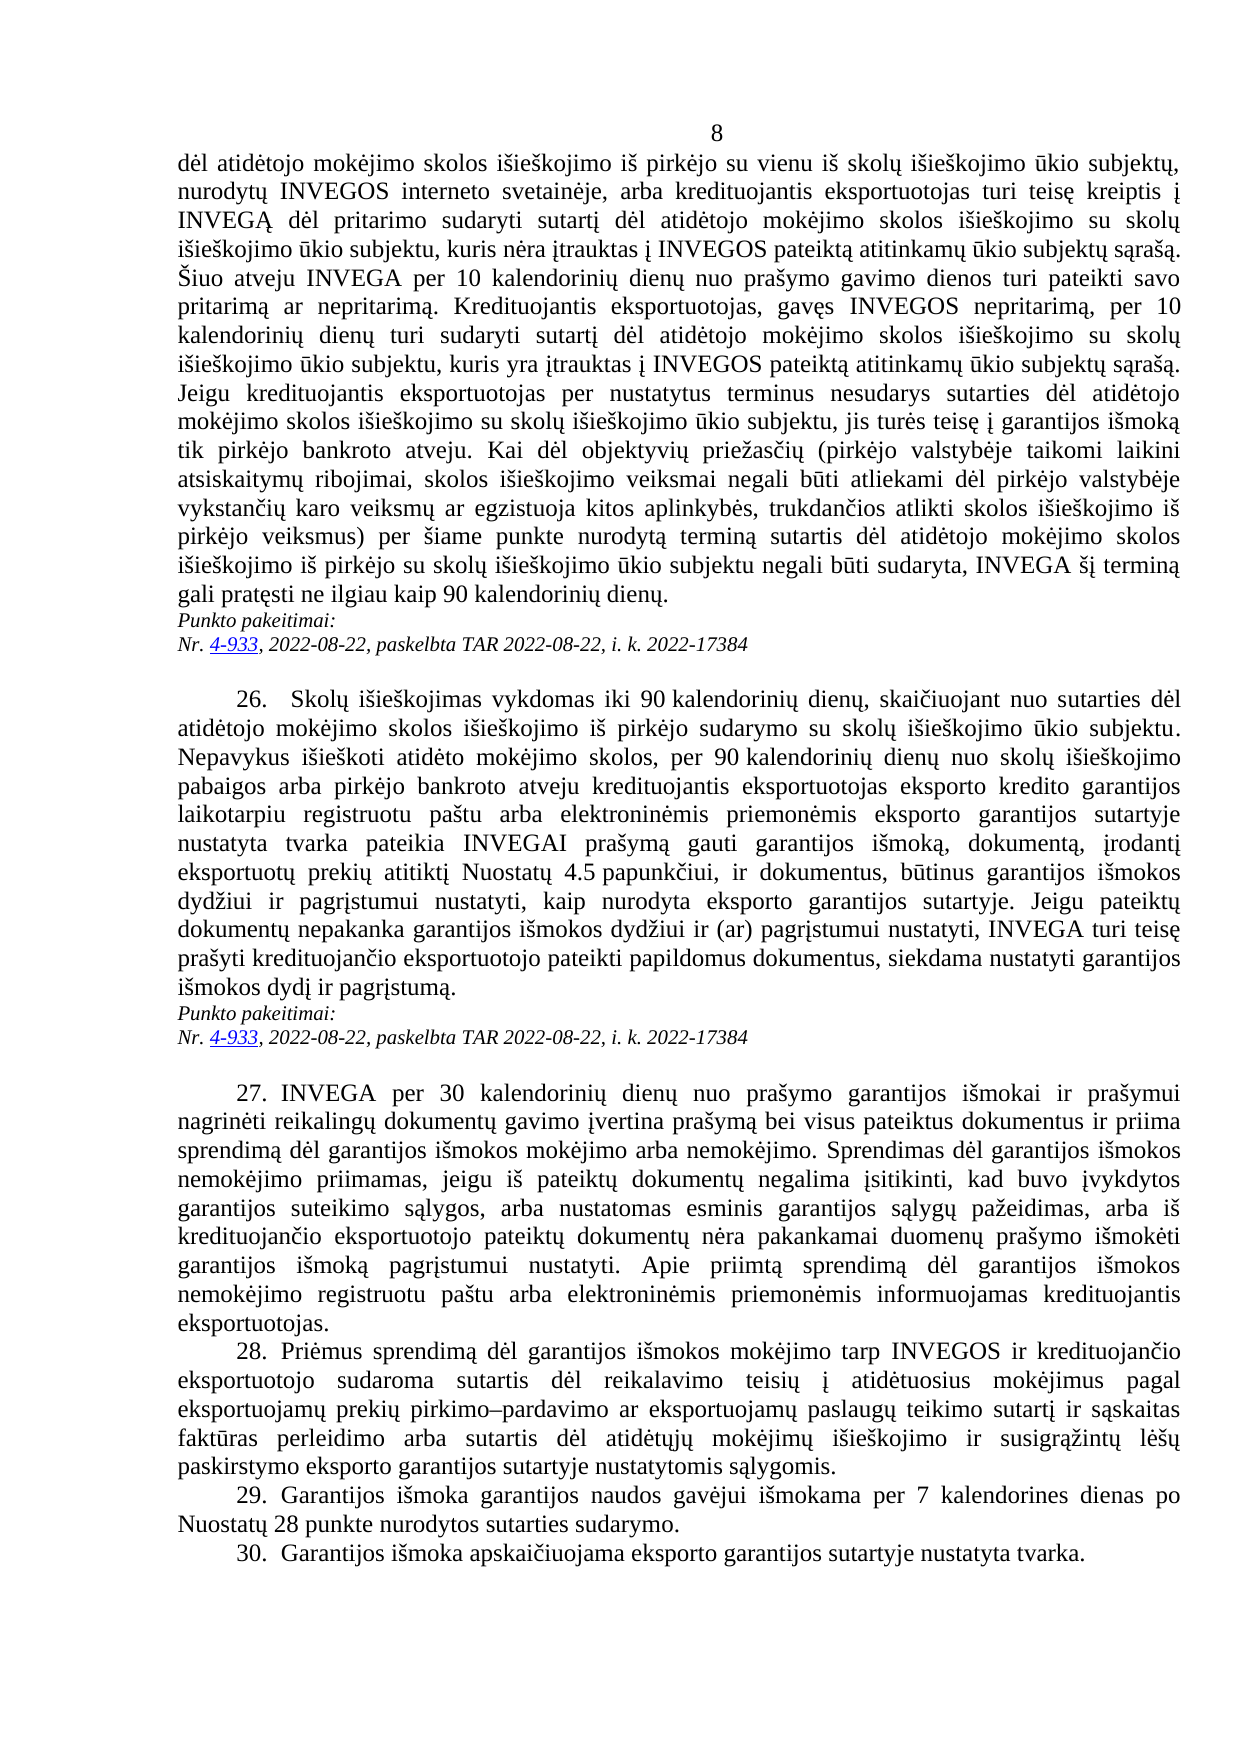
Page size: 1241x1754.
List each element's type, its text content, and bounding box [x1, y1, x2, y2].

text 28. Priėmus sprendimą dėl garantijos išmokos mokėjimo tarp INVEGOS ir kredituojančio eksportuotojo sudaroma sutartis dėl reikalavimo teisių į atidėtuosius mokėjimus pagal eksportuojamų prekių pirkimo–pardavimo ar eksportuojamų paslaugų teikimo sutartį ir sąskaitas faktūras perleidimo arba sutartis dėl atidėtųjų mokėjimų išieškojimo ir susigrąžintų lėšų paskirstymo eksporto garantijos sutartyje nustatytomis sąlygomis. [177, 1336, 1181, 1480]
text Nr. 4-933, 2022-08-22, paskelbta TAR 2022-08-22, i. k. 2022-17384 [177, 632, 1181, 656]
text 26. Skolų išieškojimas vykdomas iki 90 kalendorinių dienų, skaičiuojant nuo sutarties dėl atidėtojo mokėjimo skolos išieškojimo iš pirkėjo sudarymo su skolų išieškojimo ūkio subjektu. Nepavykus išieškoti atidėto mokėjimo skolos, per 90 kalendorinių dienų nuo skolų išieškojimo pabaigos arba pirkėjo bankroto atveju kredituojantis eksportuotojas eksporto kredito garantijos laikotarpiu registruotu paštu arba elektroninėmis priemonėmis eksporto garantijos sutartyje nustatyta tvarka pateikia INVEGAI prašymą gauti garantijos išmoką, dokumentą, įrodantį eksportuotų prekių atitiktį Nuostatų 4.5 papunkčiui, ir dokumentus, būtinus garantijos išmokos dydžiui ir pagrįstumui nustatyti, kaip nurodyta eksporto garantijos sutartyje. Jeigu pateiktų dokumentų nepakanka garantijos išmokos dydžiui ir (ar) pagrįstumui nustatyti, INVEGA turi teisę prašyti kredituojančio eksportuotojo pateikti papildomus dokumentus, siekdama nustatyti garantijos išmokos dydį ir pagrįstumą. [177, 684, 1181, 1001]
text 29. Garantijos išmoka garantijos naudos gavėjui išmokama per 7 kalendorines dienas po Nuostatų 28 punkte nurodytos sutarties sudarymo. [177, 1480, 1181, 1538]
text 30. Garantijos išmoka apskaičiuojama eksporto garantijos sutartyje nustatyta tvarka. [177, 1538, 1181, 1566]
text Punkto pakeitimai: [177, 1001, 1181, 1025]
text dėl atidėtojo mokėjimo skolos išieškojimo iš pirkėjo su vienu iš skolų išieškojimo ūkio subjektų, nurodytų INVEGOS interneto svetainėje, arba kredituojantis eksportuotojas turi teisę kreiptis į INVEGĄ dėl pritarimo sudaryti sutartį dėl atidėtojo mokėjimo skolos išieškojimo su skolų išieškojimo ūkio subjektu, kuris nėra įtrauktas į INVEGOS pateiktą atitinkamų ūkio subjektų sąrašą. Šiuo atveju INVEGA per 10 kalendorinių dienų nuo prašymo gavimo dienos turi pateikti savo pritarimą ar nepritarimą. Kredituojantis eksportuotojas, gavęs INVEGOS nepritarimą, per 10 kalendorinių dienų turi sudaryti sutartį dėl atidėtojo mokėjimo skolos išieškojimo su skolų išieškojimo ūkio subjektu, kuris yra įtrauktas į INVEGOS pateiktą atitinkamų ūkio subjektų sąrašą. Jeigu kredituojantis eksportuotojas per nustatytus terminus nesudarys sutarties dėl atidėtojo mokėjimo skolos išieškojimo su skolų išieškojimo ūkio subjektu, jis turės teisę į garantijos išmoką tik pirkėjo bankroto atveju. Kai dėl objektyvių priežasčių (pirkėjo valstybėje taikomi laikini atsiskaitymų ribojimai, skolos išieškojimo veiksmai negali būti atliekami dėl pirkėjo valstybėje vykstančių karo veiksmų ar egzistuoja kitos aplinkybės, trukdančios atlikti skolos išieškojimo iš pirkėjo veiksmus) per šiame punkte nurodytą terminą sutartis dėl atidėtojo mokėjimo skolos išieškojimo iš pirkėjo su skolų išieškojimo ūkio subjektu negali būti sudaryta, INVEGA šį terminą gali pratęsti ne ilgiau kaip 90 kalendorinių dienų. [177, 148, 1181, 608]
text Punkto pakeitimai: [177, 608, 1181, 632]
text Nr. 4-933, 2022-08-22, paskelbta TAR 2022-08-22, i. k. 2022-17384 [177, 1025, 1181, 1049]
text 27. INVEGA per 30 kalendorinių dienų nuo prašymo garantijos išmokai ir prašymui nagrinėti reikalingų dokumentų gavimo įvertina prašymą bei visus pateiktus dokumentus ir priima sprendimą dėl garantijos išmokos mokėjimo arba nemokėjimo. Sprendimas dėl garantijos išmokos nemokėjimo priimamas, jeigu iš pateiktų dokumentų negalima įsitikinti, kad buvo įvykdytos garantijos suteikimo sąlygos, arba nustatomas esminis garantijos sąlygų pažeidimas, arba iš kredituojančio eksportuotojo pateiktų dokumentų nėra pakankamai duomenų prašymo išmokėti garantijos išmoką pagrįstumui nustatyti. Apie priimtą sprendimą dėl garantijos išmokos nemokėjimo registruotu paštu arba elektroninėmis priemonėmis informuojamas kredituojantis eksportuotojas. [177, 1078, 1181, 1336]
